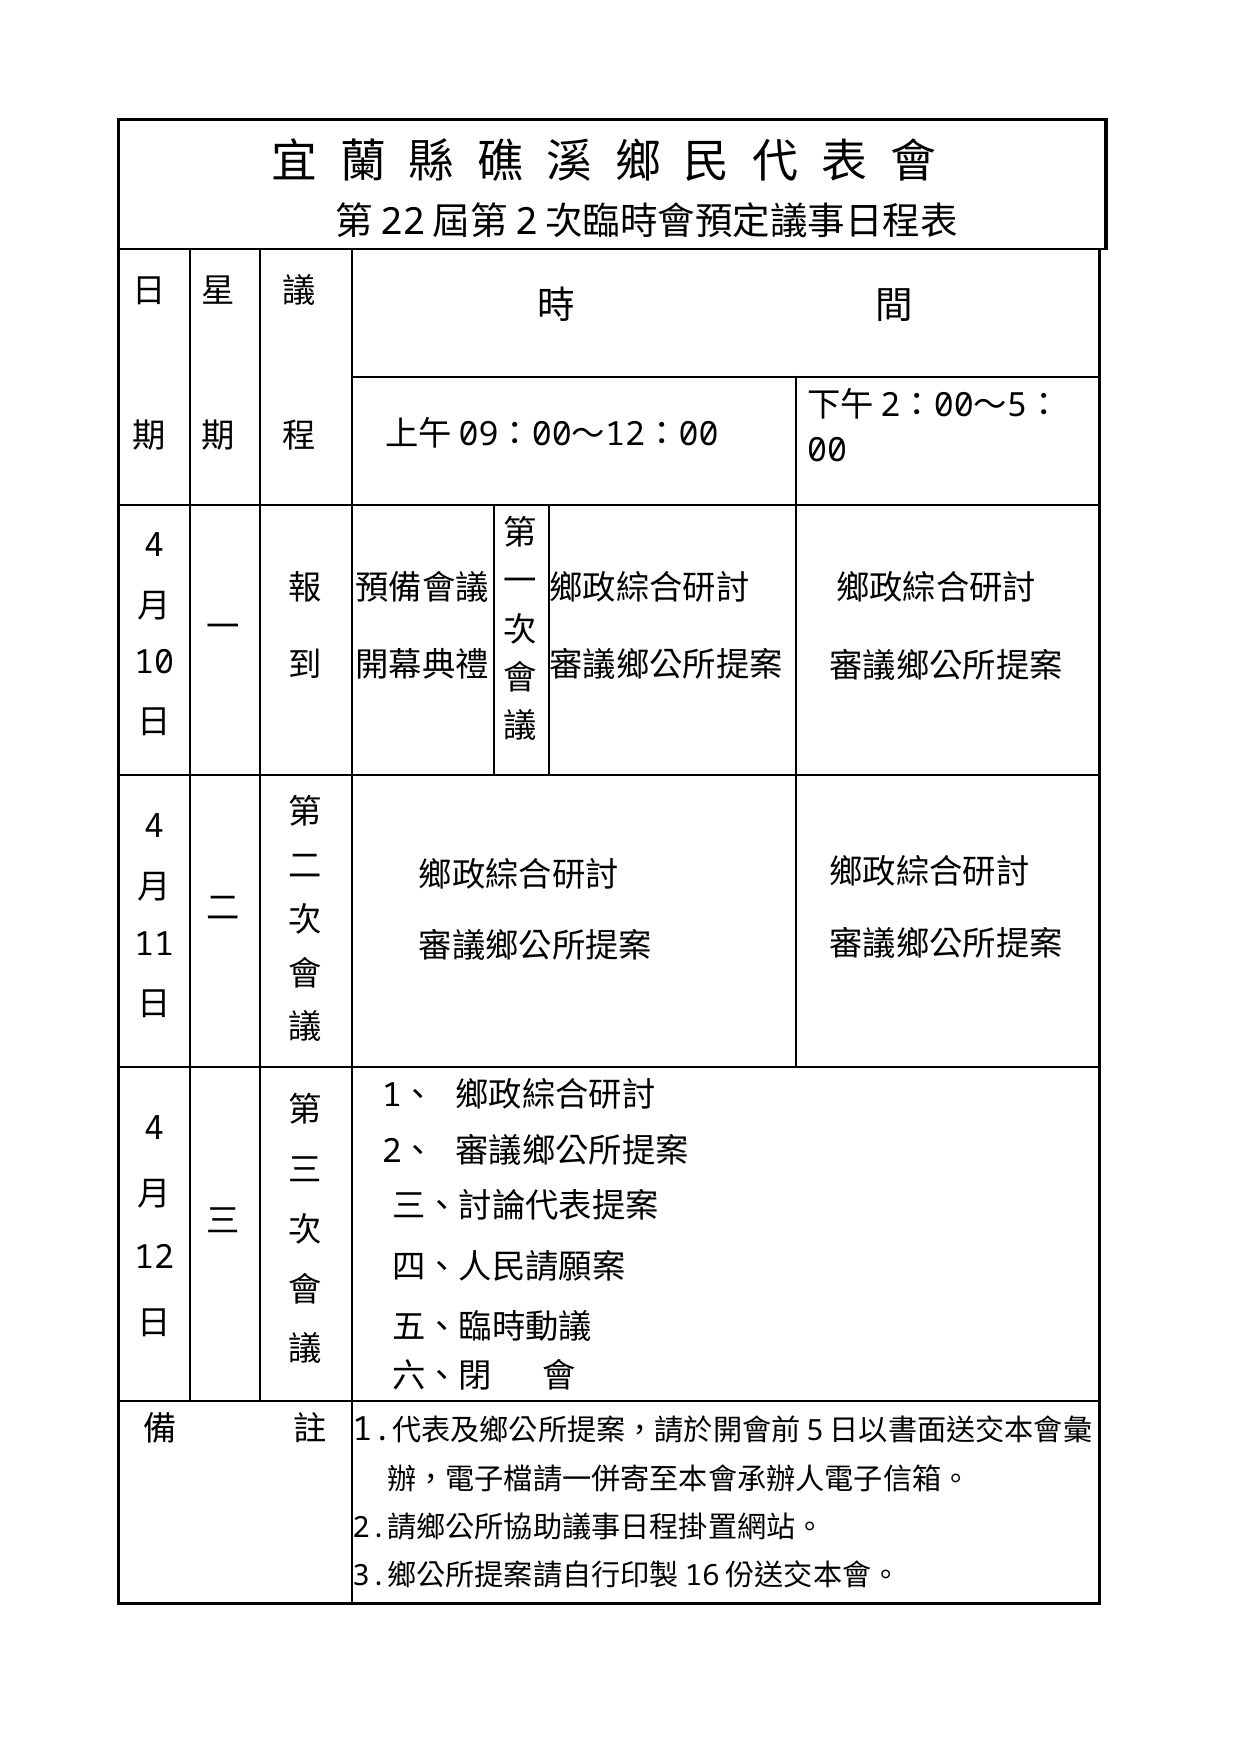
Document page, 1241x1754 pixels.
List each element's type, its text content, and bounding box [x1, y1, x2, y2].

table_cell 4 月 12 日 [120, 1068, 189, 1400]
table_cell [1101, 774, 1106, 1066]
table_cell 4 月 11 日 [120, 776, 189, 1066]
table_cell [1101, 250, 1106, 376]
table_cell 鄉政綜合研討 審議鄉公所提案 [353, 776, 795, 1066]
table_cell 鄉政綜合研討 審議鄉公所提案 [797, 506, 1098, 773]
table_cell 日 期 [120, 250, 189, 504]
table_cell 下午2：00〜5：00 [797, 378, 1098, 504]
table_cell 三 [191, 1068, 259, 1400]
table_cell [1101, 504, 1106, 773]
table_cell 鄉政綜合研討 審議鄉公所提案 [550, 506, 795, 773]
table_cell 報 到 [261, 506, 351, 773]
table_header 宜 蘭 縣 礁 溪 鄉 民 代 表 會 第22屆第2次臨時會預定議事日程表 [120, 121, 1104, 248]
table_cell 鄉政綜合研討 審議鄉公所提案 [797, 776, 1098, 1066]
table_cell 上午09：00〜12：00 [353, 378, 795, 504]
table_cell 鄉政綜合研討 審議鄉公所提案 三、討論代表提案 四、人民請願案 五、臨時動議 六、閉 會 [353, 1068, 1098, 1400]
table_cell 預備會議 開幕典禮 [353, 506, 493, 773]
table_cell 第一次會議 [495, 506, 548, 773]
table_cell 第 三 次 會 議 [261, 1068, 351, 1400]
table_cell [1101, 1066, 1106, 1400]
table_cell 1.代表及鄉公所提案，請於開會前5日以書面送交本會彙 辦，電子檔請一併寄至本會承辦人電子信箱。 2.請鄉公所協助議事日程掛置網站。 3.鄉公所提案請自行印製16份送交本會。 [353, 1402, 1098, 1602]
table_cell 備 註 [120, 1402, 351, 1602]
table_cell 星 期 [191, 250, 259, 504]
table_cell [1101, 1400, 1106, 1602]
table_cell [1101, 376, 1106, 504]
table_cell 時 間 [353, 250, 1098, 376]
table_cell 議 程 [261, 250, 351, 504]
table_cell 第 二 次 會 議 [261, 776, 351, 1066]
table_cell 4 月 10 日 [120, 506, 189, 773]
table_cell 一 [191, 506, 259, 773]
table_cell 二 [191, 776, 259, 1066]
